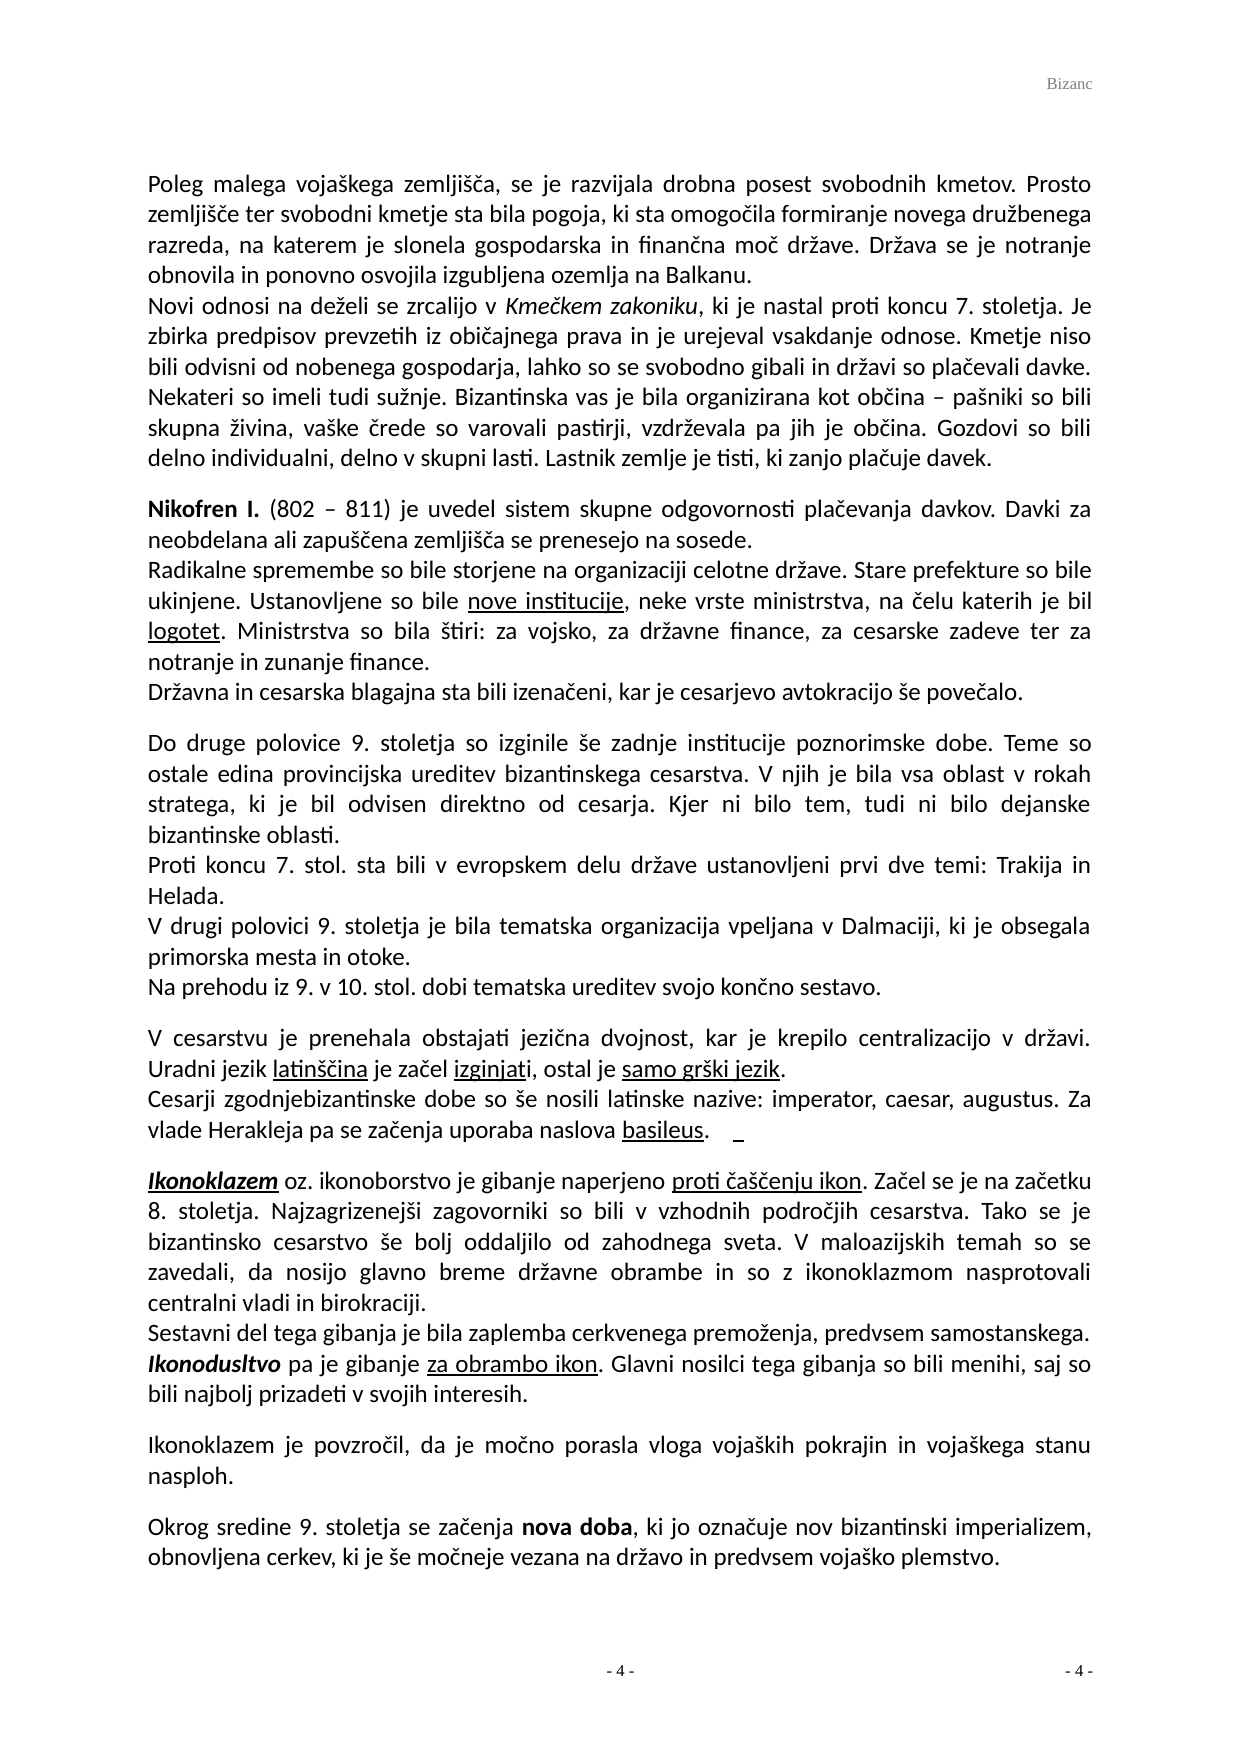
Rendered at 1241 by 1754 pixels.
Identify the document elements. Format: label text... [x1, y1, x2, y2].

text V cesarstvu je prenehala obstajati jezična dvojnost, kar je krepilo centralizacijo v državi. Uradni jezik latinščina je začel izginjati, ostal je samo grški jezik. [148, 1022, 1093, 1083]
text Na prehodu iz 9. v 10. stol. dobi tematska ureditev svojo končno sestavo. [148, 972, 1093, 1002]
text Ikonodusltvo pa je gibanje za obrambo ikon. Glavni nosilci tega gibanja so bili menihi, saj so bili najbolj prizadeti v svojih interesih. [148, 1348, 1093, 1409]
text Sestavni del tega gibanja je bila zaplemba cerkvenega premoženja, predvsem samostanskega. [148, 1317, 1093, 1348]
text Proti koncu 7. stol. sta bili v evropskem delu države ustanovljeni prvi dve temi: Trakija in Helada. [148, 849, 1093, 911]
text Radikalne spremembe so bile storjene na organizaciji celotne države. Stare prefekture so bile ukinjene. Ustanovljene so bile nove institucije, neke vrste ministrstva, na čelu katerih je bil logotet. Ministrstva so bila štiri: za vojsko, za državne finance, za cesarske zadeve ter za notranje in zunanje finance. [148, 554, 1093, 677]
text V drugi polovici 9. stoletja je bila tematska organizacija vpeljana v Dalmaciji, ki je obsegala primorska mesta in otoke. [148, 911, 1093, 972]
text Novi odnosi na deželi se zrcalijo v Kmečkem zakoniku, ki je nastal proti koncu 7. stoletja. Je zbirka predpisov prevzetih iz običajnega prava in je urejeval vsakdanje odnose. Kmetje niso bili odvisni od nobenega gospodarja, lahko so se svobodno gibali in državi so plačevali davke. Nekateri so imeli tudi sužnje. Bizantinska vas je bila organizirana kot občina – pašniki so bili skupna živina, vaške črede so varovali pastirji, vzdrževala pa jih je občina. Gozdovi so bili delno individualni, delno v skupni lasti. Lastnik zemlje je tisti, ki zanjo plačuje davek. [148, 290, 1093, 473]
text Do druge polovice 9. stoletja so izginile še zadnje institucije poznorimske dobe. Teme so ostale edina provincijska ureditev bizantinskega cesarstva. V njih je bila vsa oblast v rokah stratega, ki je bil odvisen direktno od cesarja. Kjer ni bilo tem, tudi ni bilo dejanske bizantinske oblasti. [148, 727, 1093, 849]
text Nikofren I. (802 – 811) je uvedel sistem skupne odgovornosti plačevanja davkov. Davki za neobdelana ali zapuščena zemljišča se prenesejo na sosede. [148, 493, 1093, 554]
text Cesarji zgodnjebizantinske dobe so še nosili latinske nazive: imperator, caesar, augustus. Za vlade Herakleja pa se začenja uporaba naslova basileus. [148, 1083, 1093, 1144]
text Ikonoklazem oz. ikonoborstvo je gibanje naperjeno proti čaščenju ikon. Začel se je na začetku 8. stoletja. Najzagrizenejši zagovorniki so bili v vzhodnih področjih cesarstva. Tako se je bizantinsko cesarstvo še bolj oddaljilo od zahodnega sveta. V maloazijskih temah so se zavedali, da nosijo glavno breme državne obrambe in so z ikonoklazmom nasprotovali centralni vladi in birokraciji. [148, 1165, 1093, 1317]
text Državna in cesarska blagajna sta bili izenačeni, kar je cesarjevo avtokracijo še povečalo. [148, 677, 1093, 707]
text Poleg malega vojaškega zemljišča, se je razvijala drobna posest svobodnih kmetov. Prosto zemljišče ter svobodni kmetje sta bila pogoja, ki sta omogočila formiranje novega družbenega razreda, na katerem je slonela gospodarska in finančna moč države. Država se je notranje obnovila in ponovno osvojila izgubljena ozemlja na Balkanu. [148, 168, 1093, 290]
text Ikonoklazem je povzročil, da je močno porasla vloga vojaških pokrajin in vojaškega stanu nasploh. [148, 1429, 1093, 1490]
text Okrog sredine 9. stoletja se začenja nova doba, ki jo označuje nov bizantinski imperializem, obnovljena cerkev, ki je še močneje vezana na državo in predvsem vojaško plemstvo. [148, 1511, 1093, 1572]
